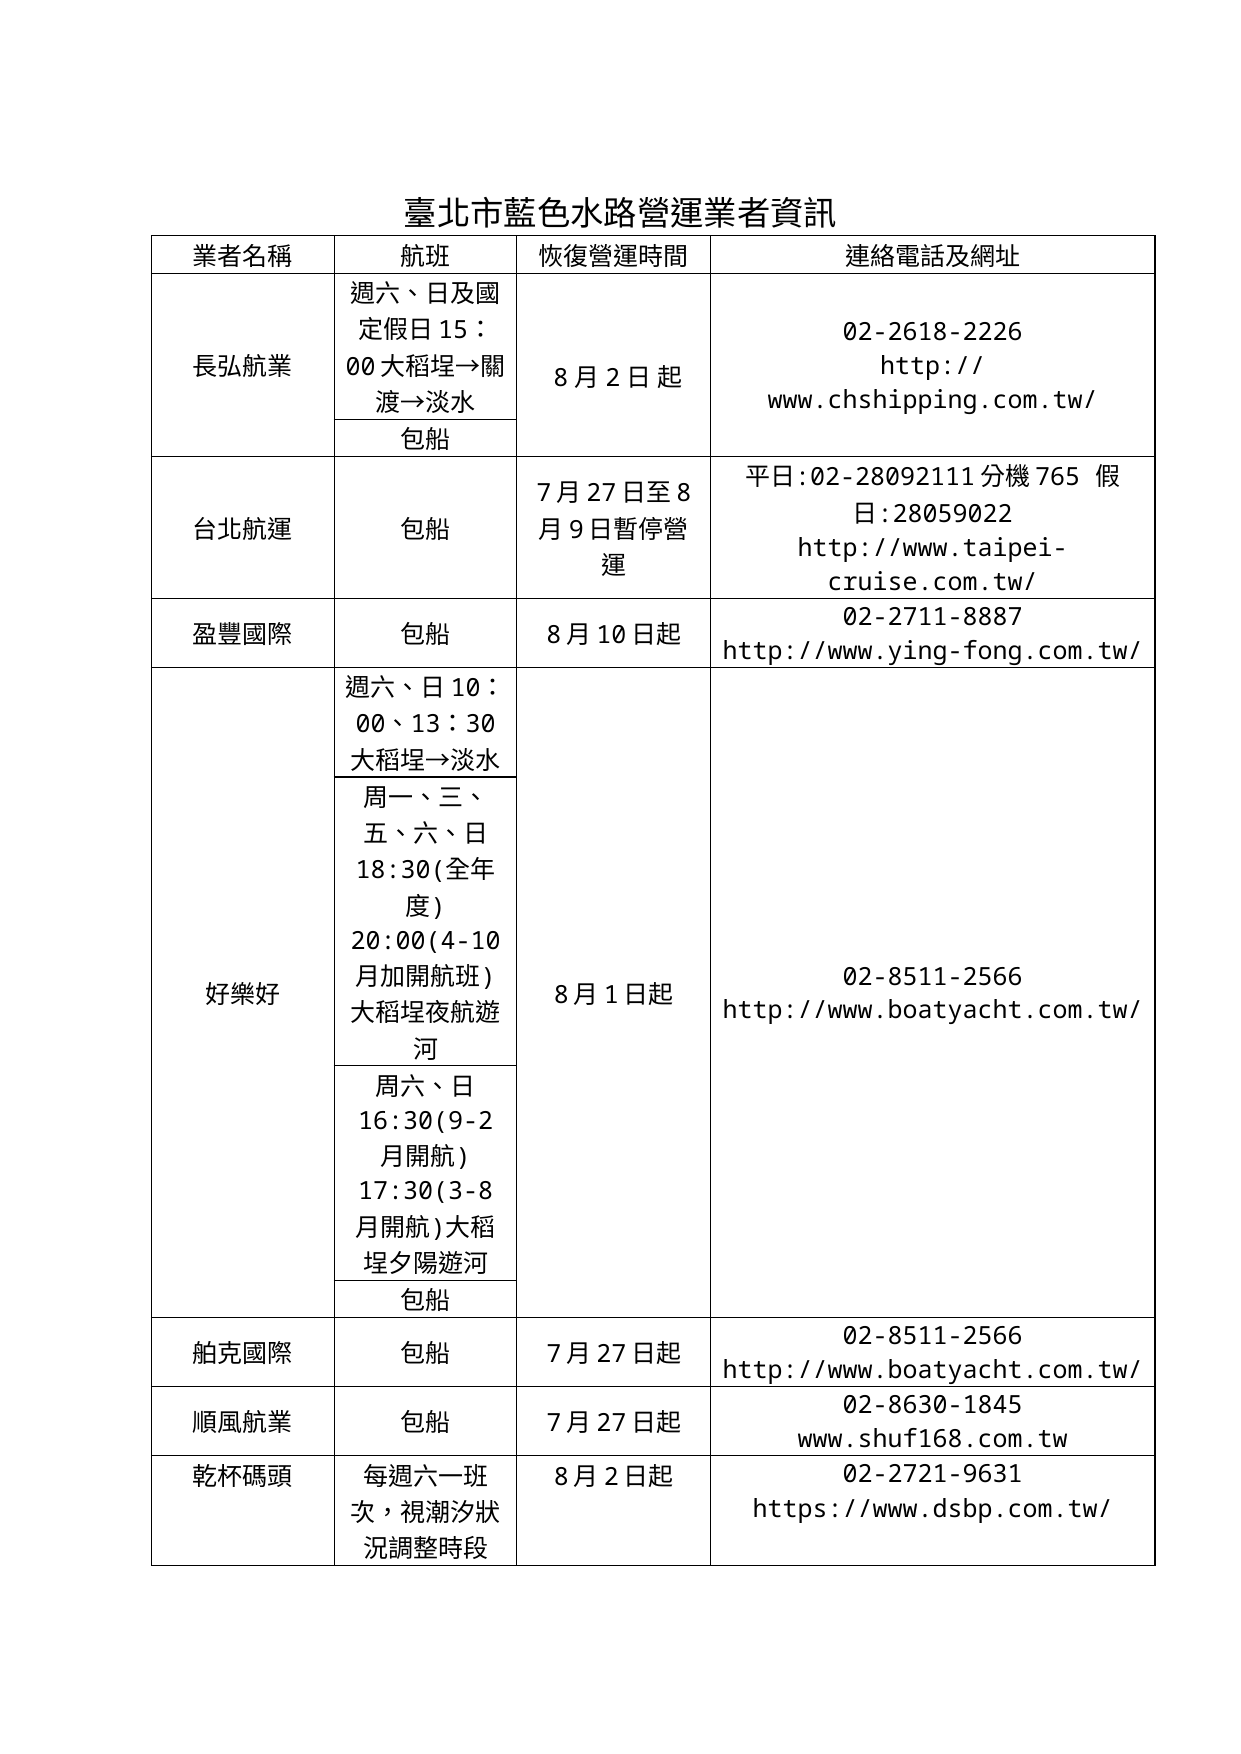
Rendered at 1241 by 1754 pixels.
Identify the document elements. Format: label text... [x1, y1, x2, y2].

table_cell 包船 [335, 1318, 516, 1386]
table_cell 每週六一班次，視潮汐狀況調整時段 [335, 1456, 516, 1565]
table_cell 盈豐國際 [152, 599, 334, 667]
table_cell 台北航運 [152, 457, 334, 597]
table_cell 周六、日16:30(9-2月開航) 17:30(3-8月開航)大稻埕夕陽遊河 [335, 1066, 516, 1279]
text 臺北市藍色水路營運業者資訊 [151, 187, 1089, 235]
table_cell 02-2721-9631 https://www.dsbp.com.tw/ [711, 1456, 1154, 1565]
table_cell 包船 [335, 599, 516, 667]
table_cell 02-2618-2226 http://www.chshipping.com.tw/ [711, 274, 1154, 456]
table_cell 8月10日起 [517, 599, 710, 667]
table_cell 順風航業 [152, 1387, 334, 1455]
table_cell 舶克國際 [152, 1318, 334, 1386]
table_header 恢復營運時間 [517, 236, 710, 272]
table_cell 8月2日起 [517, 274, 710, 456]
table_cell 週六、日10：00、13：30 大稻埕→淡水 [335, 668, 516, 776]
table_cell 7月27日起 [517, 1318, 710, 1386]
table_cell 8月1日起 [517, 668, 710, 1317]
table_cell 8月2日起 [517, 1456, 710, 1565]
table_cell 包船 [335, 457, 516, 597]
table_cell 週六、日及國定假日15：00大稻埕→關渡→淡水 [335, 274, 516, 418]
table_cell 02-8511-2566 http://www.boatyacht.com.tw/ [711, 1318, 1154, 1386]
table_cell 包船 [335, 1281, 516, 1317]
table_cell 長弘航業 [152, 274, 334, 456]
table_cell 周一、三、五、六、日18:30(全年度) 20:00(4-10月加開航班)大稻埕夜航遊河 [335, 778, 516, 1065]
table_header 連絡電話及網址 [711, 236, 1154, 272]
table_cell 7月27日起 [517, 1387, 710, 1455]
table_cell 包船 [335, 1387, 516, 1455]
table_cell 乾杯碼頭 [152, 1456, 334, 1565]
table_cell 好樂好 [152, 668, 334, 1317]
table_cell 包船 [335, 420, 516, 456]
table_header 業者名稱 [152, 236, 334, 272]
table_header 航班 [335, 236, 516, 272]
table_cell 02-8511-2566 http://www.boatyacht.com.tw/ [711, 668, 1154, 1317]
table_cell 7月27日至8月9日暫停營運 [517, 457, 710, 597]
table_cell 02-2711-8887 http://www.ying-fong.com.tw/ [711, 599, 1154, 667]
table_cell 02-8630-1845 www.shuf168.com.tw [711, 1387, 1154, 1455]
table_cell 平日:02-28092111分機765 假日:28059022 http://www.taipei-cruise.com.tw/ [711, 457, 1154, 597]
